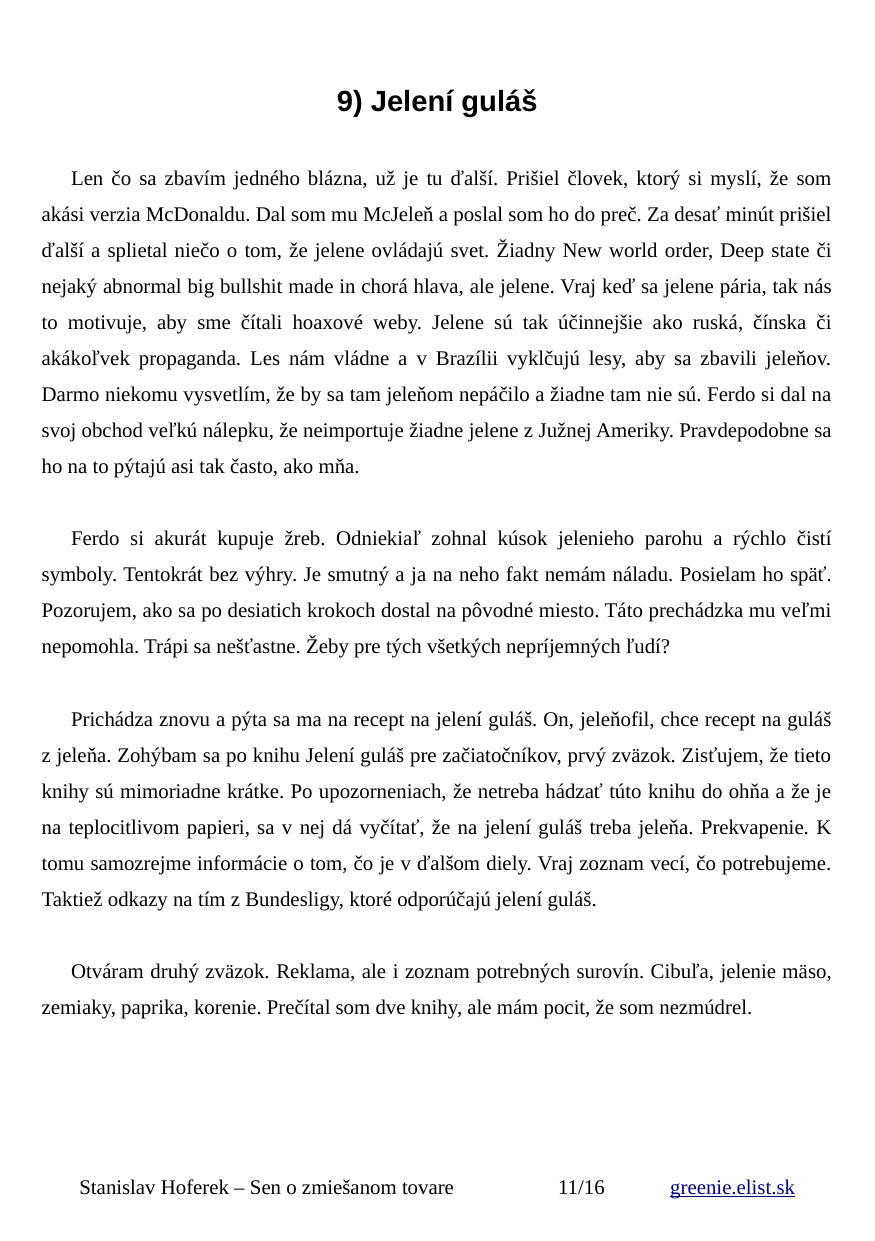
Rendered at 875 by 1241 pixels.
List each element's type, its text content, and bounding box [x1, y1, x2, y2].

text Len čo sa zbavím jedného blázna, už je tu ďalší. Prišiel človek, ktorý si myslí, že som akási verzia McDonaldu. Dal som mu McJeleň a poslal som ho do preč. Za desať minút prišiel ďalší a splietal niečo o tom, že jelene ovládajú svet. Žiadny New world order, Deep state či nejaký abnormal big bullshit made in chorá hlava, ale jelene. Vraj keď sa jelene pária, tak nás to motivuje, aby sme čítali hoaxové weby. Jelene sú tak účinnejšie ako ruská, čínska či akákoľvek propaganda. Les nám vládne a v Brazílii vyklčujú lesy, aby sa zbavili jeleňov. Darmo niekomu vysvetlím, že by sa tam jeleňom nepáčilo a žiadne tam nie sú. Ferdo si dal na svoj obchod veľkú nálepku, že neimportuje žiadne jelene z Južnej Ameriky. Pravdepodobne sa ho na to pýtajú asi tak často, ako mňa. [41, 166, 833, 478]
text Ferdo si akurát kupuje žreb. Odniekiaľ zohnal kúsok jelenieho parohu a rýchlo čistí symboly. Tentokrát bez výhry. Je smutný a ja na neho fakt nemám náladu. Posielam ho späť. Pozorujem, ako sa po desiatich krokoch dostal na pôvodné miesto. Táto prechádzka mu veľmi nepomohla. Trápi sa nešťastne. Žeby pre tých všetkých nepríjemných ľudí? [41, 526, 833, 658]
text Prichádza znovu a pýta sa ma na recept na jelení guláš. On, jeleňofil, chce recept na guláš z jeleňa. Zohýbam sa po knihu Jelení guláš pre začiatočníkov, prvý zväzok. Zisťujem, že tieto knihy sú mimoriadne krátke. Po upozorneniach, že netreba hádzať túto knihu do ohňa a že je na teplocitlivom papieri, sa v nej dá vyčítať, že na jelení guláš treba jeleňa. Prekvapenie. K tomu samozrejme informácie o tom, čo je v ďalšom diely. Vraj zoznam vecí, čo potrebujeme. Taktiež odkazy na tím z Bundesligy, ktoré odporúčajú jelení guláš. [41, 706, 833, 911]
subtitle 9) Jelení guláš [41, 84, 833, 117]
text Otváram druhý zväzok. Reklama, ale i zoznam potrebných surovín. Cibuľa, jelenie mäso, zemiaky, paprika, korenie. Prečítal som dve knihy, ale mám pocit, že som nezmúdrel. [41, 959, 833, 1019]
